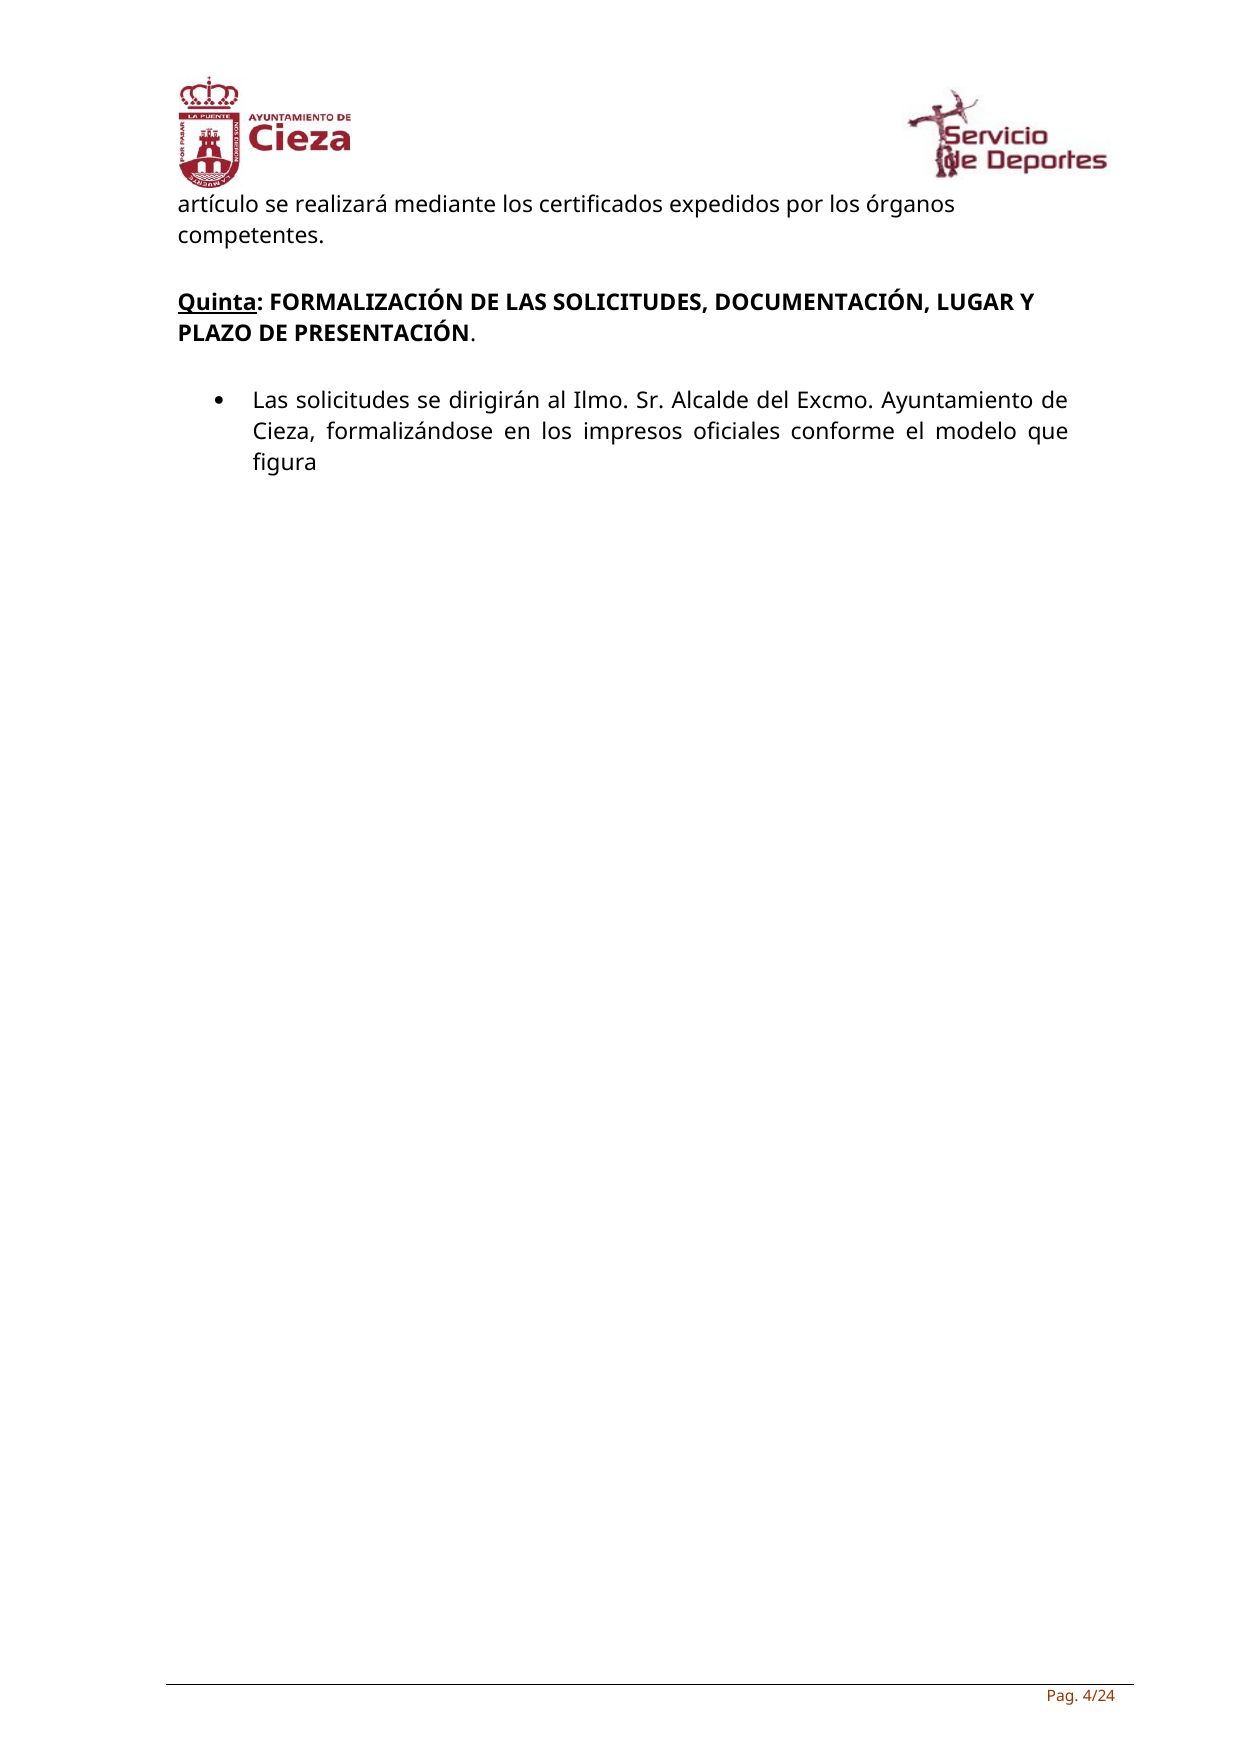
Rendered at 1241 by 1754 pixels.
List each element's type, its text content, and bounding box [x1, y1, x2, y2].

subtitle Quinta: FORMALIZACIÓN DE LAS SOLICITUDES, DOCUMENTACIÓN, LUGAR Y PLAZO DE PRESENTACIÓN. [177, 286, 1068, 348]
list Las solicitudes se dirigirán al Ilmo. Sr. Alcalde del Excmo. Ayuntamiento de Cieza, formalizándose en los impresos oficiales conforme el modelo que figura [215, 383, 1069, 477]
picture [901, 87, 1112, 180]
picture [178, 75, 351, 187]
list artículo se realizará mediante los certificados expedidos por los órganos competentes. [177, 187, 1068, 250]
